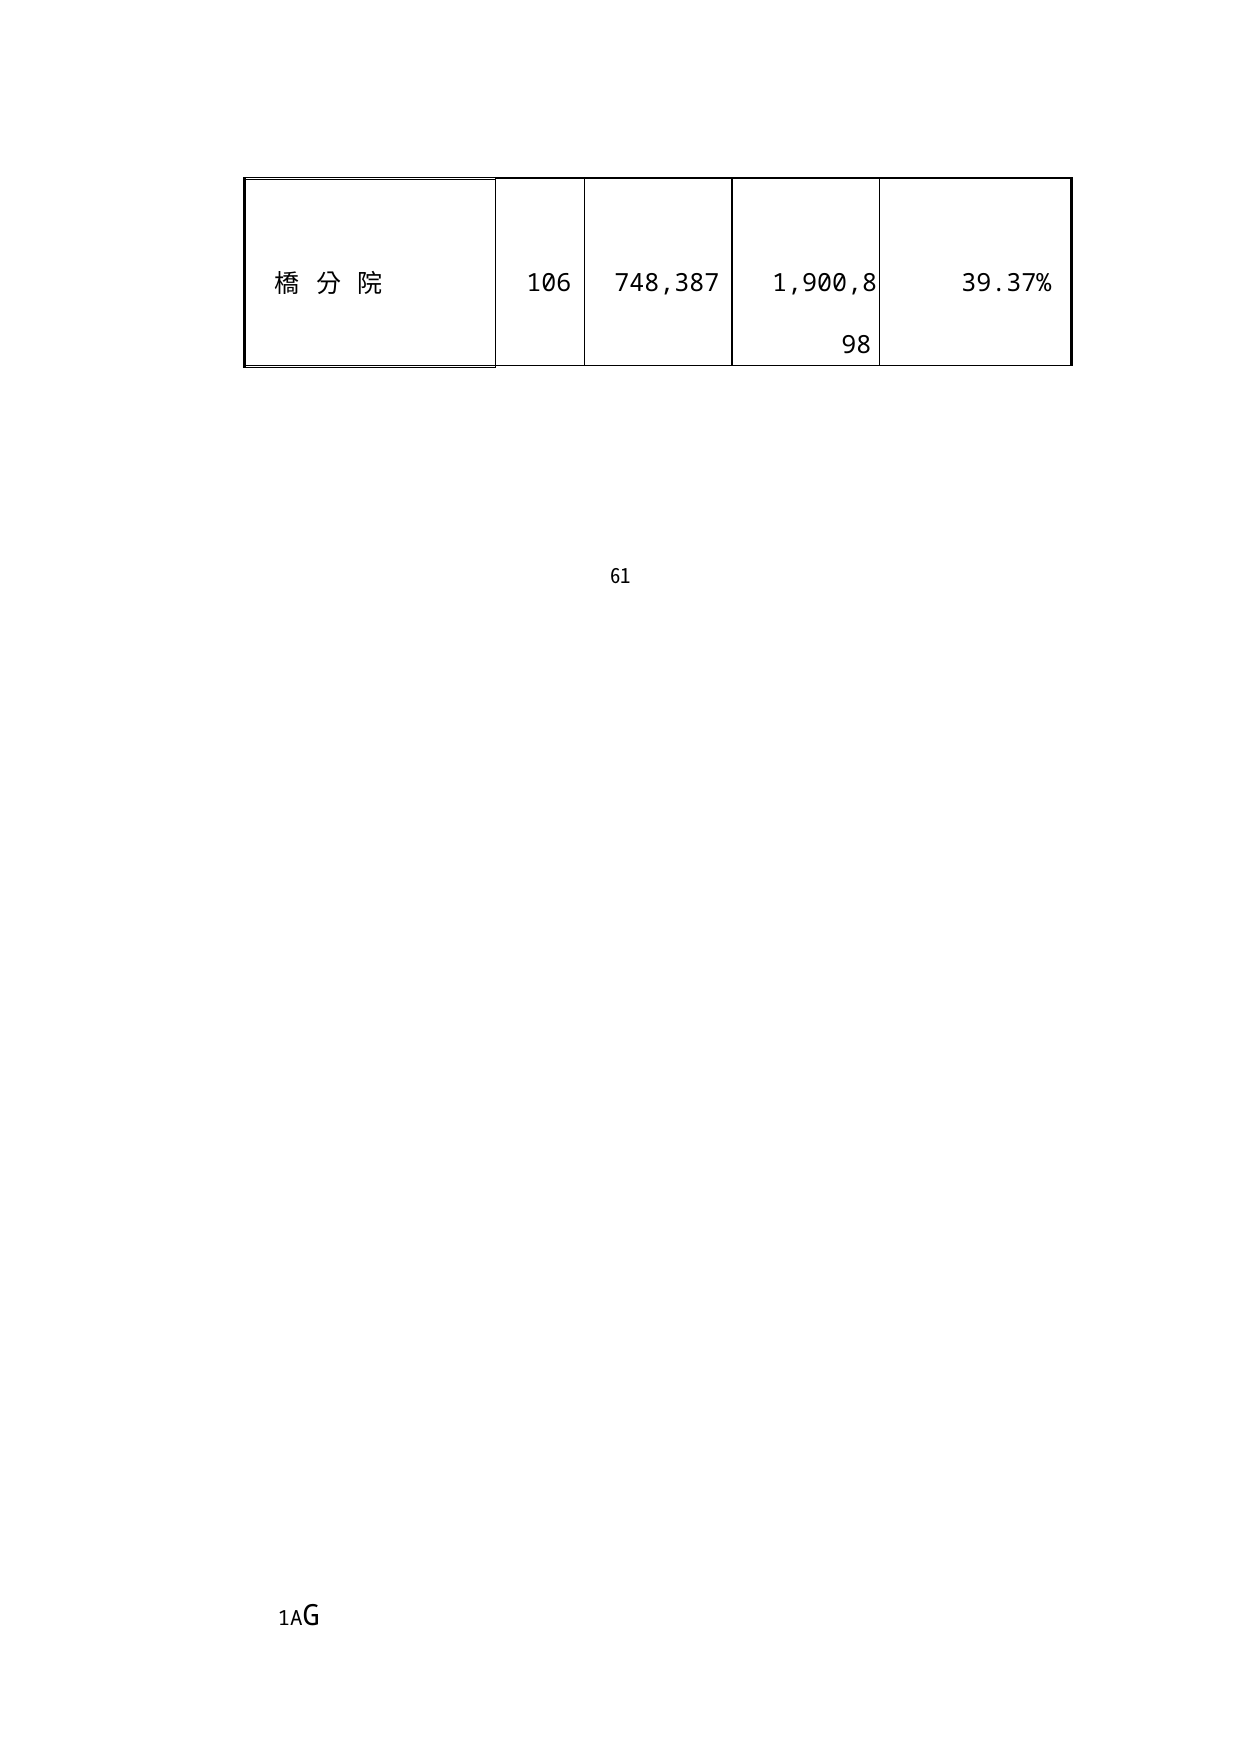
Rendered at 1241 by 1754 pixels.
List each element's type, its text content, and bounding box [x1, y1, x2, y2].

table_cell 1,900,898 [733, 179, 879, 365]
table_cell 748,387 [585, 179, 731, 365]
table_cell 39.37% [880, 179, 1070, 365]
table_cell 106 [496, 179, 584, 365]
table_cell 橋分院 [246, 180, 495, 365]
